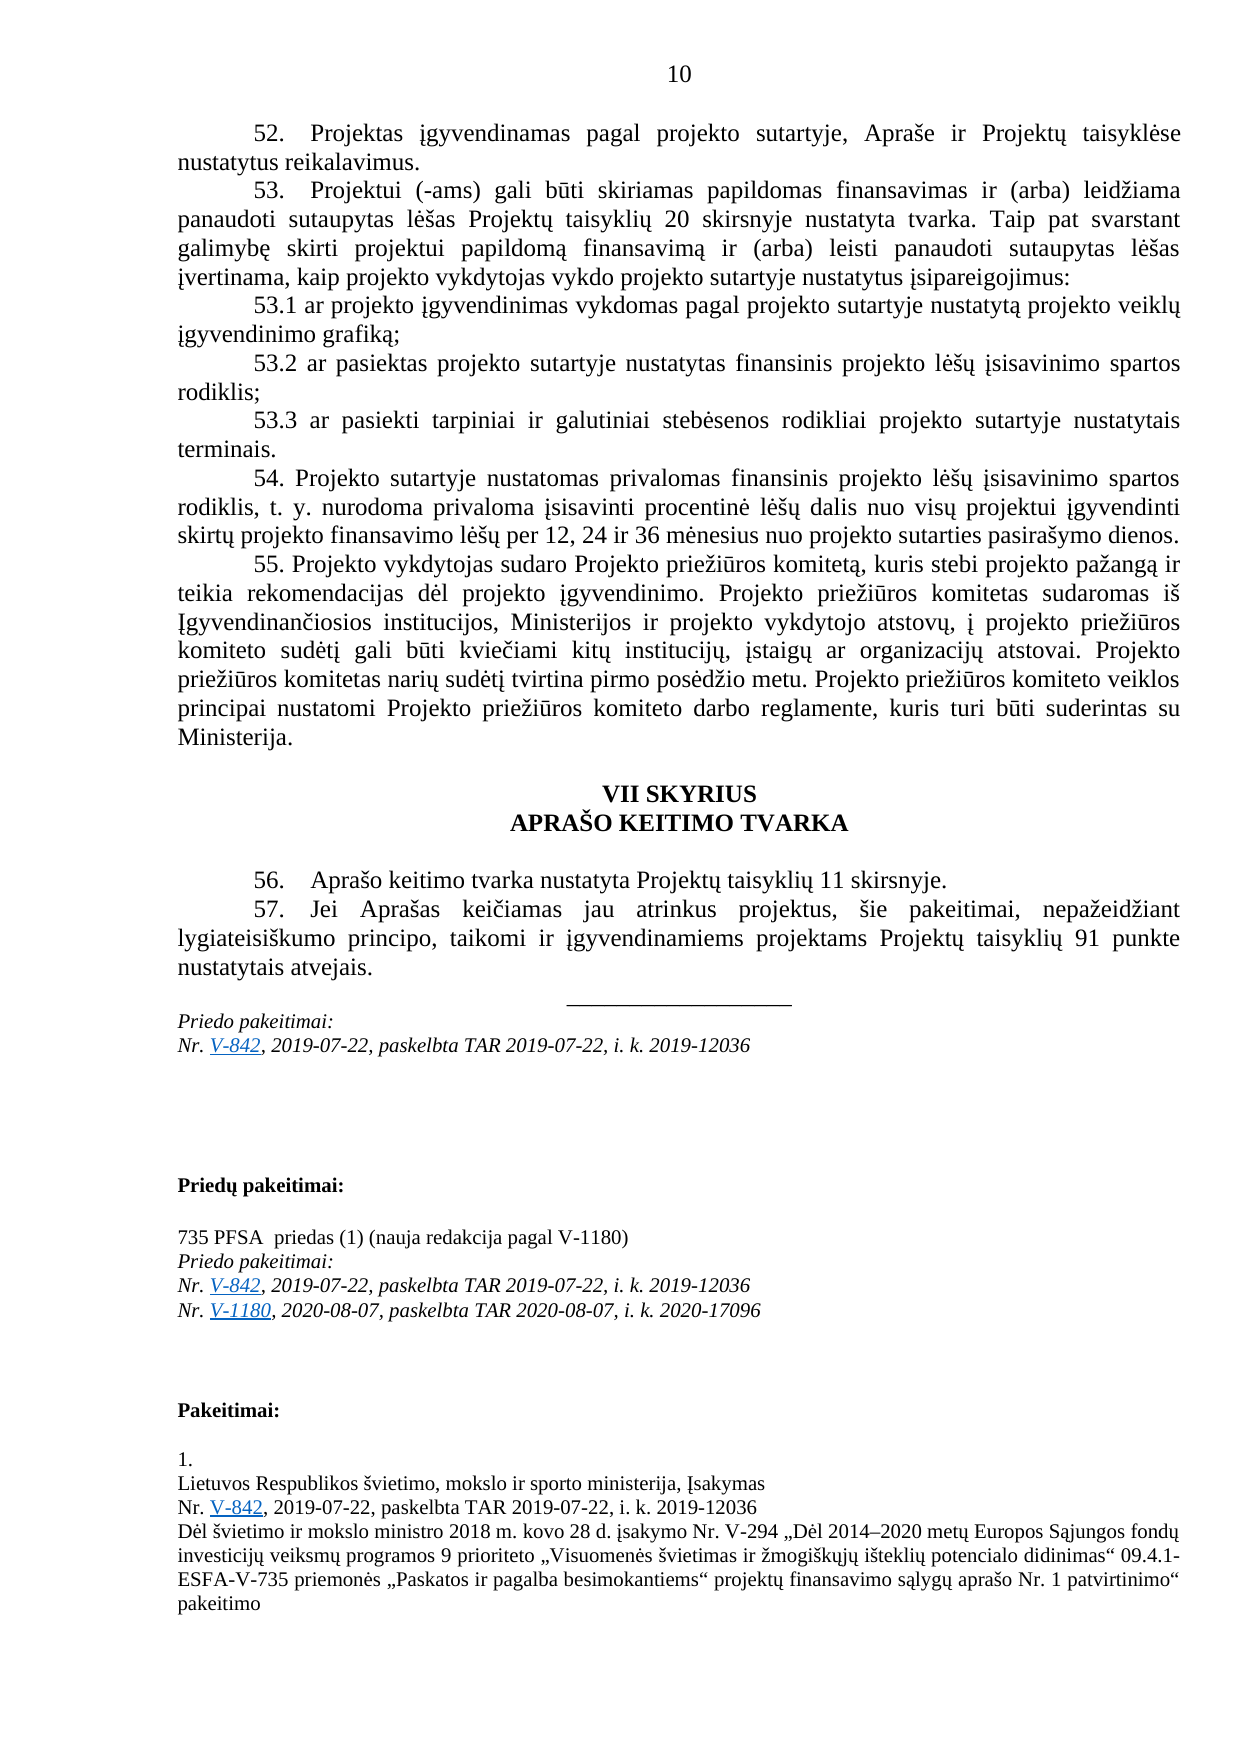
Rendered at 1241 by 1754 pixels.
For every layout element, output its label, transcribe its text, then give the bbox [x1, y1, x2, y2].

text 1. [177, 1447, 1181, 1471]
text 55. Projekto vykdytojas sudaro Projekto priežiūros komitetą, kuris stebi projekto pažangą ir teikia rekomendacijas dėl projekto įgyvendinimo. Projekto priežiūros komitetas sudaromas iš Įgyvendinančiosios institucijos, Ministerijos ir projekto vykdytojo atstovų, į projekto priežiūros komiteto sudėtį gali būti kviečiami kitų institucijų, įstaigų ar organizacijų atstovai. Projekto priežiūros komitetas narių sudėtį tvirtina pirmo posėdžio metu. Projekto priežiūros komiteto veiklos principai nustatomi Projekto priežiūros komiteto darbo reglamente, kuris turi būti suderintas su Ministerija. [177, 549, 1181, 751]
text 735 PFSA priedas (1) (nauja redakcija pagal V-1180) [177, 1225, 1181, 1249]
text 57. Jei Aprašas keičiamas jau atrinkus projektus, šie pakeitimai, nepažeidžiant lygiateisiškumo principo, taikomi ir įgyvendinamiems projektams Projektų taisyklių 91 punkte nustatytais atvejais. [177, 894, 1181, 981]
text Priedo pakeitimai: [177, 1009, 1181, 1033]
text 53.3 ar pasiekti tarpiniai ir galutiniai stebėsenos rodikliai projekto sutartyje nustatytais terminais. [177, 406, 1181, 463]
text 54. Projekto sutartyje nustatomas privalomas finansinis projekto lėšų įsisavinimo spartos rodiklis, t. y. nurodoma privaloma įsisavinti procentinė lėšų dalis nuo visų projektui įgyvendinti skirtų projekto finansavimo lėšų per 12, 24 ir 36 mėnesius nuo projekto sutarties pasirašymo dienos. [177, 463, 1181, 549]
text 53.2 ar pasiektas projekto sutartyje nustatytas finansinis projekto lėšų įsisavinimo spartos rodiklis; [177, 348, 1181, 406]
text Nr. V-842, 2019-07-22, paskelbta TAR 2019-07-22, i. k. 2019-12036 [177, 1495, 1181, 1519]
text Pakeitimai: [177, 1398, 1181, 1422]
text APRAŠO KEITIMO TVARKA [177, 808, 1181, 837]
text 53. Projektui (-ams) gali būti skiriamas papildomas finansavimas ir (arba) leidžiama panaudoti sutaupytas lėšas Projektų taisyklių 20 skirsnyje nustatyta tvarka. Taip pat svarstant galimybę skirti projektui papildomą finansavimą ir (arba) leisti panaudoti sutaupytas lėšas įvertinama, kaip projekto vykdytojas vykdo projekto sutartyje nustatytus įsipareigojimus: [177, 176, 1181, 291]
text __________________ [177, 981, 1181, 1009]
text VII SKYRIUS [177, 779, 1181, 808]
text 56. Aprašo keitimo tvarka nustatyta Projektų taisyklių 11 skirsnyje. [177, 866, 1181, 894]
text Nr. V-1180, 2020-08-07, paskelbta TAR 2020-08-07, i. k. 2020-17096 [177, 1297, 1181, 1322]
text 52. Projektas įgyvendinamas pagal projekto sutartyje, Apraše ir Projektų taisyklėse nustatytus reikalavimus. [177, 118, 1181, 176]
text Priedų pakeitimai: [177, 1172, 1181, 1197]
text Priedo pakeitimai: [177, 1249, 1181, 1273]
text Nr. V-842, 2019-07-22, paskelbta TAR 2019-07-22, i. k. 2019-12036 [177, 1033, 1181, 1057]
text Nr. V-842, 2019-07-22, paskelbta TAR 2019-07-22, i. k. 2019-12036 [177, 1273, 1181, 1297]
text 53.1 ar projekto įgyvendinimas vykdomas pagal projekto sutartyje nustatytą projekto veiklų įgyvendinimo grafiką; [177, 291, 1181, 348]
text Dėl švietimo ir mokslo ministro 2018 m. kovo 28 d. įsakymo Nr. V-294 „Dėl 2014–2020 metų Europos Sąjungos fondų investicijų veiksmų programos 9 prioriteto „Visuomenės švietimas ir žmogiškųjų išteklių potencialo didinimas“ 09.4.1-ESFA-V-735 priemonės „Paskatos ir pagalba besimokantiems“ projektų finansavimo sąlygų aprašo Nr. 1 patvirtinimo“ pakeitimo [177, 1519, 1181, 1615]
text Lietuvos Respublikos švietimo, mokslo ir sporto ministerija, Įsakymas [177, 1471, 1181, 1495]
